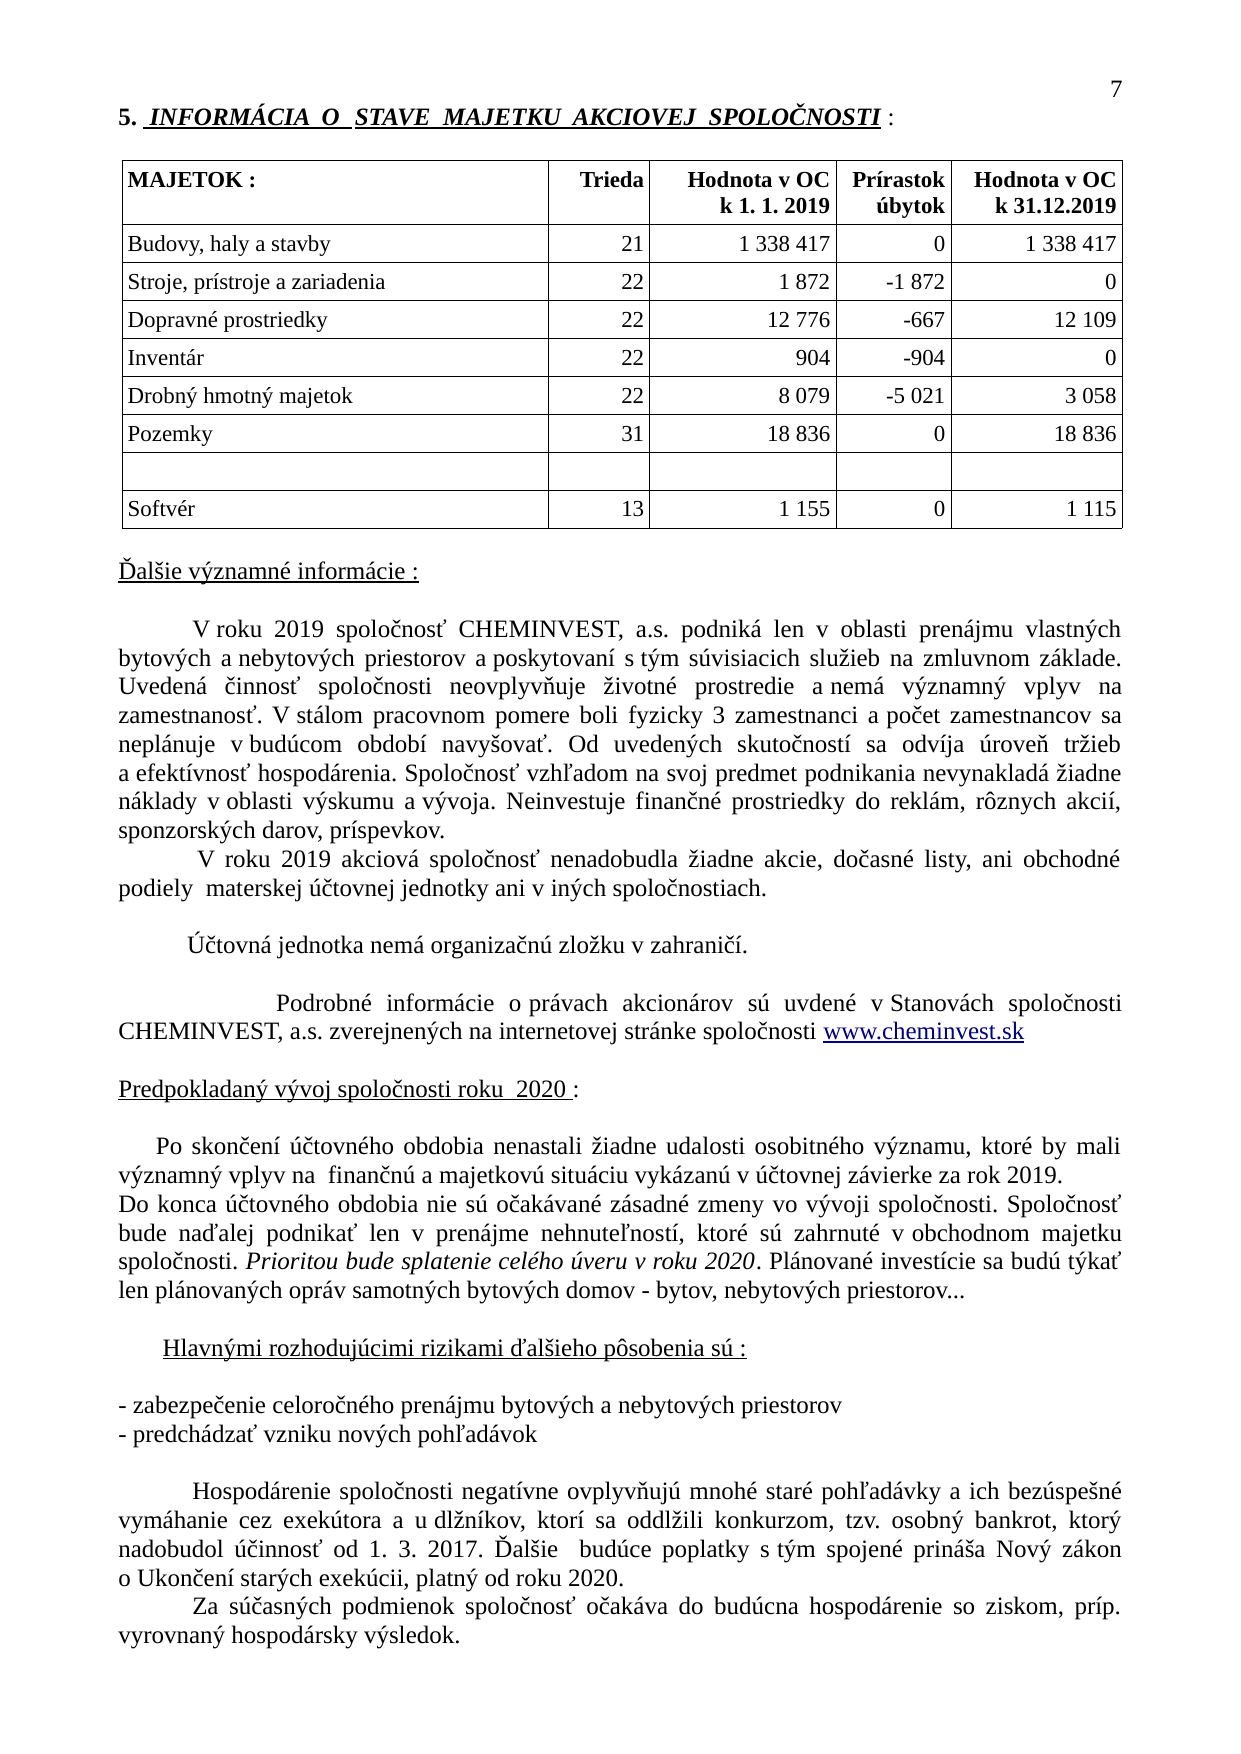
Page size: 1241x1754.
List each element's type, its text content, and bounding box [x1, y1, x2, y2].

table_cell -5 021 [837, 377, 951, 414]
table_cell [123, 453, 548, 490]
table_cell 12 109 [952, 301, 1122, 338]
text Po skončení účtovného obdobia nenastali žiadne udalosti osobitného významu, ktoré by mali významný vplyv na finančnú a majetkovú situáciu vykázanú v účtovnej závierke za rok 2019. [118, 1131, 1122, 1189]
table_header Hodnota v OC k 31.12.2019 [952, 161, 1122, 224]
table_cell Stroje, prístroje a zariadenia [123, 263, 548, 300]
text V roku 2019 akciová spoločnosť nenadobudla žiadne akcie, dočasné listy, ani obchodné podiely materskej účtovnej jednotky ani v iných spoločnostiach. [118, 844, 1122, 901]
table_cell [549, 453, 649, 490]
table_cell -667 [837, 301, 951, 338]
text Účtovná jednotka nemá organizačnú zložku v zahraničí. [156, 930, 1122, 959]
table_cell 0 [952, 339, 1122, 376]
table_header Prírastok úbytok [837, 161, 951, 224]
text Hospodárenie spoločnosti negatívne ovplyvňujú mnohé staré pohľadávky a ich bezúspešné vymáhanie cez exekútora a u dlžníkov, ktorí sa oddlžili konkurzom, tzv. osobný bankrot, ktorý nadobudol účinnosť od 1. 3. 2017. Ďalšie budúce poplatky s tým spojené prináša Nový zákon o Ukončení starých exekúcii, platný od roku 2020. [118, 1476, 1122, 1591]
table_header MAJETOK : [123, 161, 548, 224]
table_cell 22 [549, 263, 649, 300]
table_cell [650, 453, 836, 490]
table_cell 1 155 [650, 491, 836, 528]
table_cell [952, 453, 1122, 490]
table_cell 22 [549, 339, 649, 376]
text - predchádzať vzniku nových pohľadávok [118, 1419, 1122, 1448]
table_cell 22 [549, 301, 649, 338]
table_cell 0 [837, 225, 951, 262]
text Ďalšie významné informácie : [118, 556, 1122, 585]
table_header Hodnota v OC k 1. 1. 2019 [650, 161, 836, 224]
text 5. INFORMÁCIA O STAVE MAJETKU AKCIOVEJ SPOLOČNOSTI : [118, 102, 1122, 131]
table_header Trieda [549, 161, 649, 224]
text Predpokladaný vývoj spoločnosti roku 2020 : [118, 1074, 1122, 1103]
text Za súčasných podmienok spoločnosť očakáva do budúcna hospodárenie so ziskom, príp. vyrovnaný hospodársky výsledok. [118, 1591, 1122, 1649]
table_cell 21 [549, 225, 649, 262]
table_cell -904 [837, 339, 951, 376]
table_cell 0 [837, 415, 951, 452]
table_cell Inventár [123, 339, 548, 376]
text V roku 2019 spoločnosť CHEMINVEST, a.s. podniká len v oblasti prenájmu vlastných bytových a nebytových priestorov a poskytovaní s tým súvisiacich služieb na zmluvnom základe. Uvedená činnosť spoločnosti neovplyvňuje životné prostredie a nemá významný vplyv na zamestnanosť. V stálom pracovnom pomere boli fyzicky 3 zamestnanci a počet zamestnancov sa neplánuje v budúcom období navyšovať. Od uvedených skutočností sa odvíja úroveň tržieb a efektívnosť hospodárenia. Spoločnosť vzhľadom na svoj predmet podnikania nevynakladá žiadne náklady v oblasti výskumu a vývoja. Neinvestuje finančné prostriedky do reklám, rôznych akcií, sponzorských darov, príspevkov. [118, 614, 1122, 844]
table_cell 0 [837, 491, 951, 528]
table_cell 18 836 [650, 415, 836, 452]
table_cell Softvér [123, 491, 548, 528]
table_cell Budovy, haly a stavby [123, 225, 548, 262]
table_cell [837, 453, 951, 490]
table_cell 22 [549, 377, 649, 414]
table_cell 1 338 417 [650, 225, 836, 262]
text Hlavnými rozhodujúcimi rizikami ďalšieho pôsobenia sú : [118, 1333, 1122, 1361]
table_cell 13 [549, 491, 649, 528]
table_cell 31 [549, 415, 649, 452]
table_cell 3 058 [952, 377, 1122, 414]
text Do konca účtovného obdobia nie sú očakávané zásadné zmeny vo vývoji spoločnosti. Spoločnosť bude naďalej podnikať len v prenájme nehnuteľností, ktoré sú zahrnuté v obchodnom majetku spoločnosti. Prioritou bude splatenie celého úveru v roku 2020. Plánované investície sa budú týkať len plánovaných opráv samotných bytových domov - bytov, nebytových priestorov... [118, 1189, 1122, 1304]
table_cell 1 338 417 [952, 225, 1122, 262]
table_cell 0 [952, 263, 1122, 300]
text Podrobné informácie o právach akcionárov sú uvdené v Stanovách spoločnosti CHEMINVEST, a.s. zverejnených na internetovej stránke spoločnosti www.cheminvest.sk [118, 988, 1122, 1045]
table_cell 8 079 [650, 377, 836, 414]
table_cell -1 872 [837, 263, 951, 300]
table_cell Drobný hmotný majetok [123, 377, 548, 414]
table_cell Pozemky [123, 415, 548, 452]
table_cell 12 776 [650, 301, 836, 338]
table_cell Dopravné prostriedky [123, 301, 548, 338]
text - zabezpečenie celoročného prenájmu bytových a nebytových priestorov [118, 1390, 1122, 1419]
table_cell 1 872 [650, 263, 836, 300]
table_cell 904 [650, 339, 836, 376]
table_cell 18 836 [952, 415, 1122, 452]
table_cell 1 115 [952, 491, 1122, 528]
